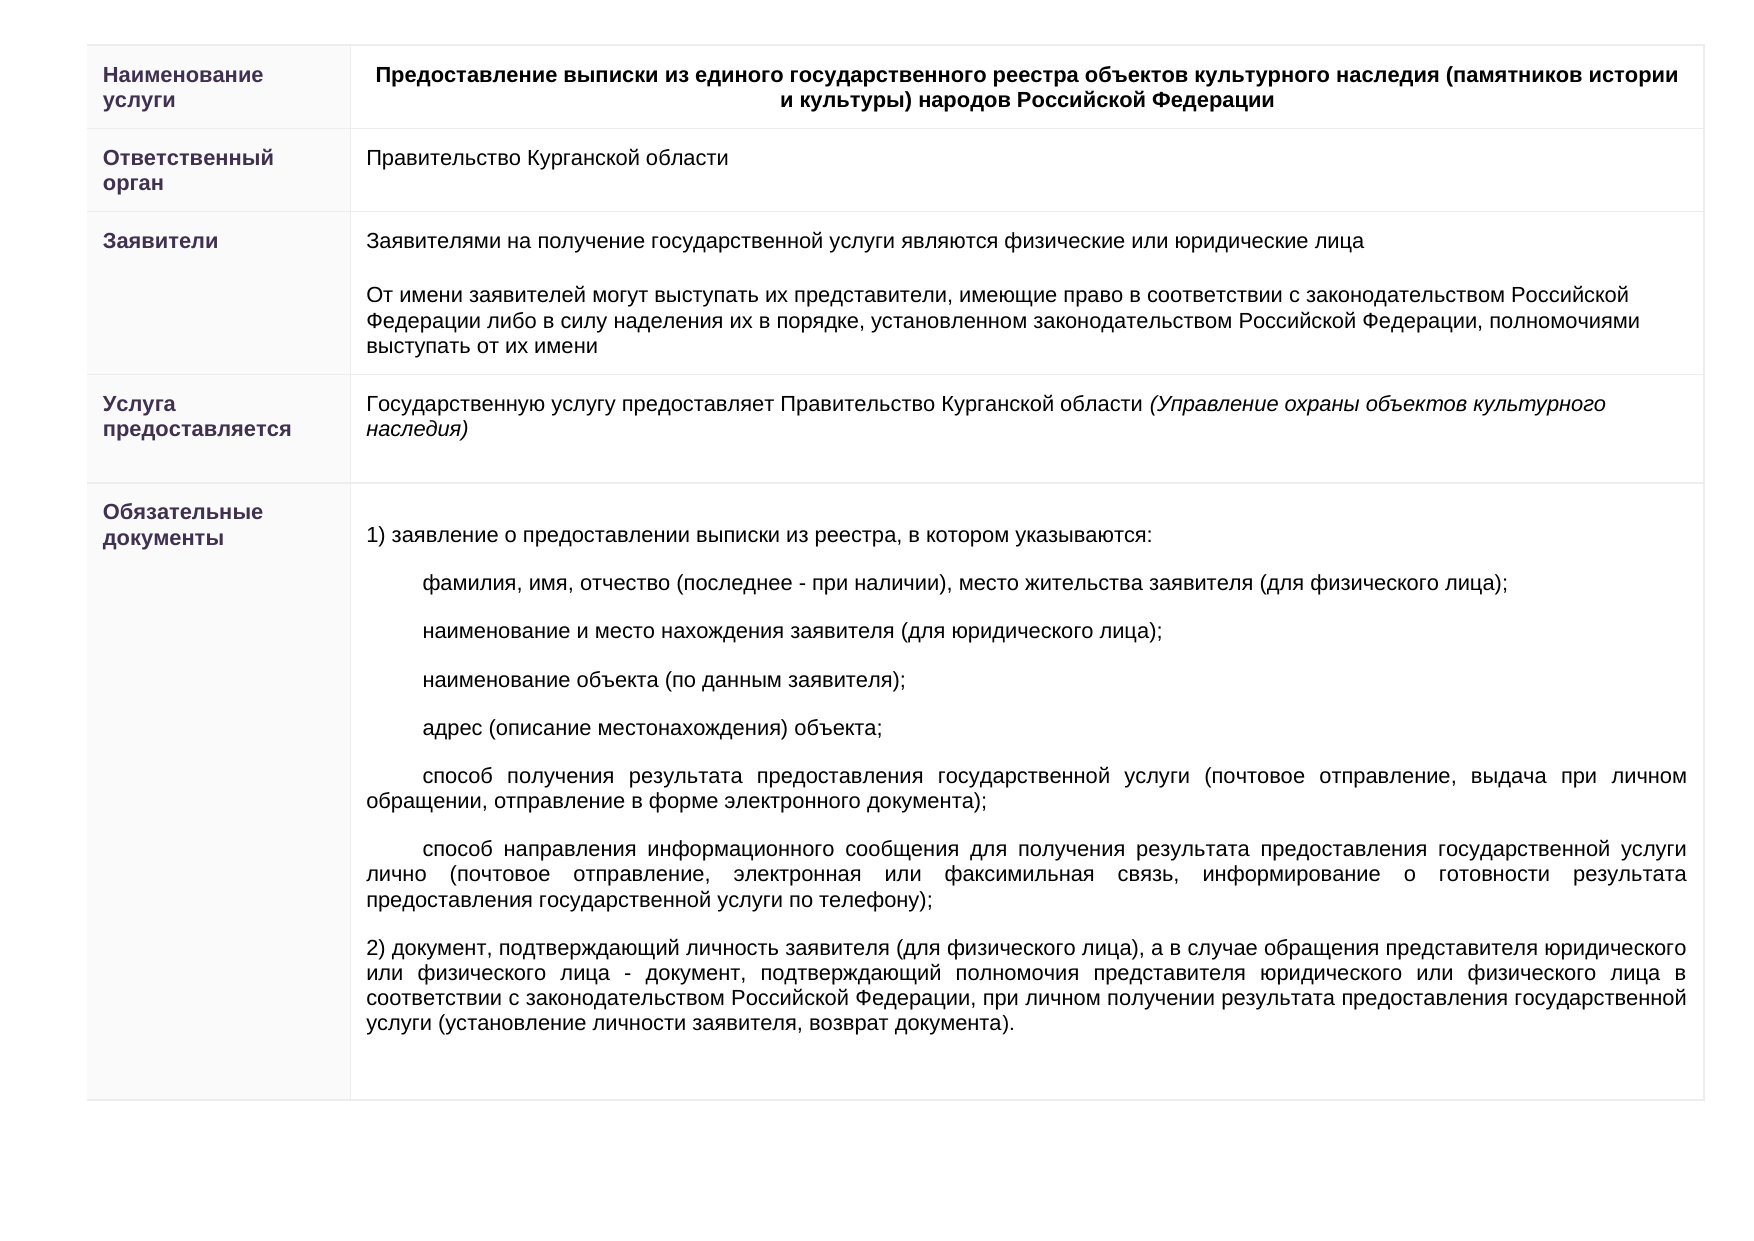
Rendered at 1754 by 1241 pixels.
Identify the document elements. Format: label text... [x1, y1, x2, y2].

table_cell Государственную услугу предоставляет Правительство Курганской области (Управление охраны объектов культурного наследия) [351, 375, 1703, 482]
table_header Наименование услуги [87, 46, 350, 128]
table_cell Заявители [87, 212, 350, 374]
table_cell Обязательные документы [87, 484, 350, 1099]
table_cell 1) заявление о предоставлении выписки из реестра, в котором указываются: фамилия, имя, отчество (последнее - при наличии), место жительства заявителя (для физического лица); наименование и место нахождения заявителя (для юридического лица); наименование объекта (по данным заявителя); адрес (описание местонахождения) объекта; способ получения результата предоставления государственной услуги (почтовое отправление, выдача при личном обращении, отправление в форме электронного документа); способ направления информационного сообщения для получения результата предоставления государственной услуги лично (почтовое отправление, электронная или факсимильная связь, информирование о готовности результата предоставления государственной услуги по телефону); 2) документ, подтверждающий личность заявителя (для физического лица), а в случае обращения представителя юридического или физического лица - документ, подтверждающий полномочия представителя юридического или физического лица в соответствии с законодательством Российской Федерации, при личном получении результата предоставления государственной услуги (установление личности заявителя, возврат документа). [351, 484, 1703, 1099]
table_cell Ответственный орган [87, 129, 350, 211]
table_header Предоставление выписки из единого государственного реестра объектов культурного наследия (памятников истории и культуры) народов Российской Федерации [351, 46, 1703, 128]
table_cell Заявителями на получение государственной услуги являются физические или юридические лица От имени заявителей могут выступать их представители, имеющие право в соответствии с законодательством Российской Федерации либо в силу наделения их в порядке, установленном законодательством Российской Федерации, полномочиями выступать от их имени [351, 212, 1703, 374]
table_cell Услуга предоставляется [87, 375, 350, 482]
table_cell Правительство Курганской области [351, 129, 1703, 211]
